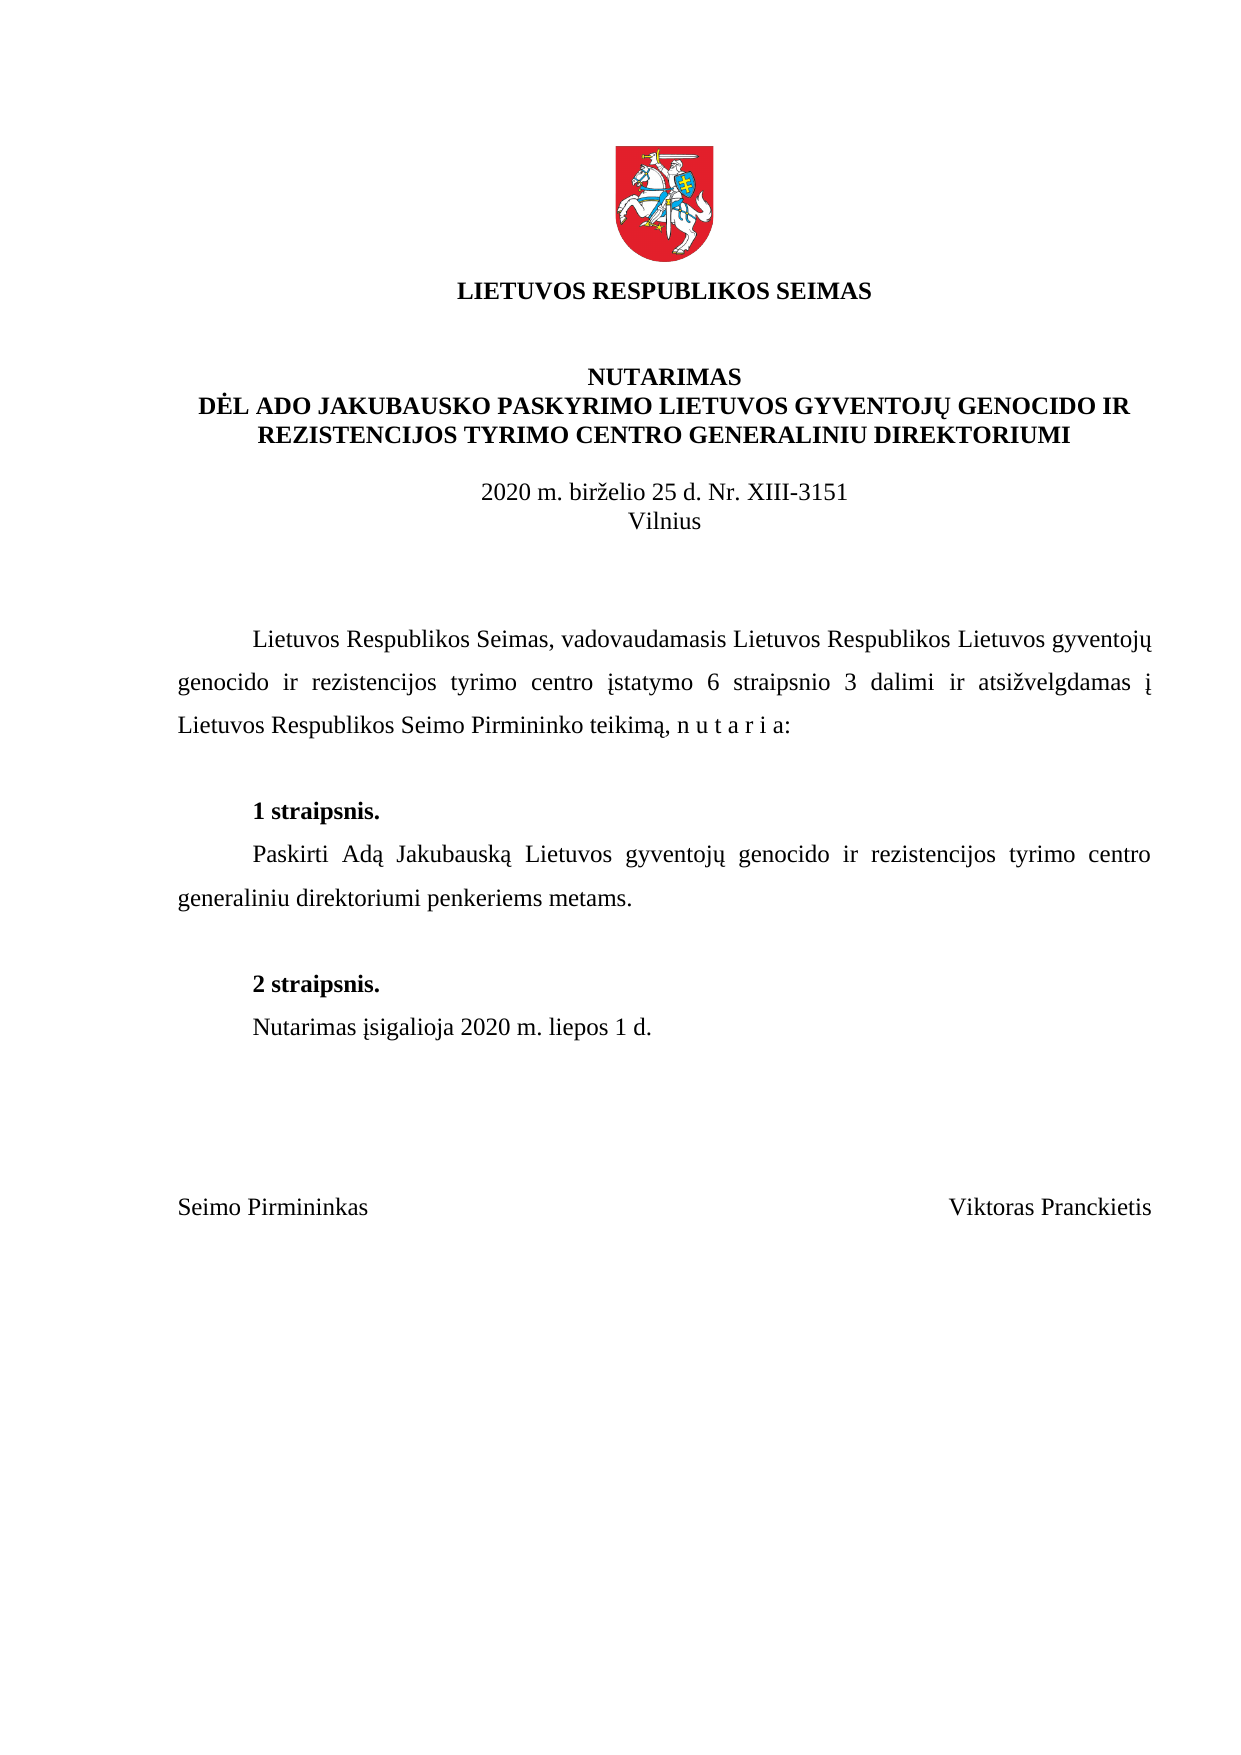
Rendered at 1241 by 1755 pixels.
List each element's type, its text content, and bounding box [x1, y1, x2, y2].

text LIETUVOS RESPUBLIKOS SEIMAS [177, 276, 1152, 305]
text Vilnius [177, 506, 1152, 535]
text 2020 m. birželio 25 d. Nr. XIII-3151 [177, 477, 1152, 506]
text 2 straipsnis. [177, 969, 1152, 998]
text DĖL ADO JAKUBAUSKO PASKYRIMO LIETUVOS GYVENTOJŲ GENOCIDO IR REZISTENCIJOS TYRIMO CENTRO GENERALINIU DIREKTORIUMI [177, 391, 1152, 448]
text Lietuvos Respublikos Seimas, vadovaudamasis Lietuvos Respublikos Lietuvos gyventojų genocido ir rezistencijos tyrimo centro įstatymo 6 straipsnio 3 dalimi ir atsižvelgdamas į Lietuvos Respublikos Seimo Pirmininko teikimą, n u t a r i a: [177, 624, 1152, 739]
text NUTARIMAS [177, 362, 1152, 391]
text Paskirti Adą Jakubauską Lietuvos gyventojų genocido ir rezistencijos tyrimo centro generaliniu direktoriumi penkeriems metams. [177, 839, 1152, 911]
text Seimo Pirmininkas Viktoras Pranckietis [177, 1192, 1152, 1221]
text 1 straipsnis. [177, 796, 1152, 825]
text Nutarimas įsigalioja 2020 m. liepos 1 d. [177, 1012, 1152, 1041]
